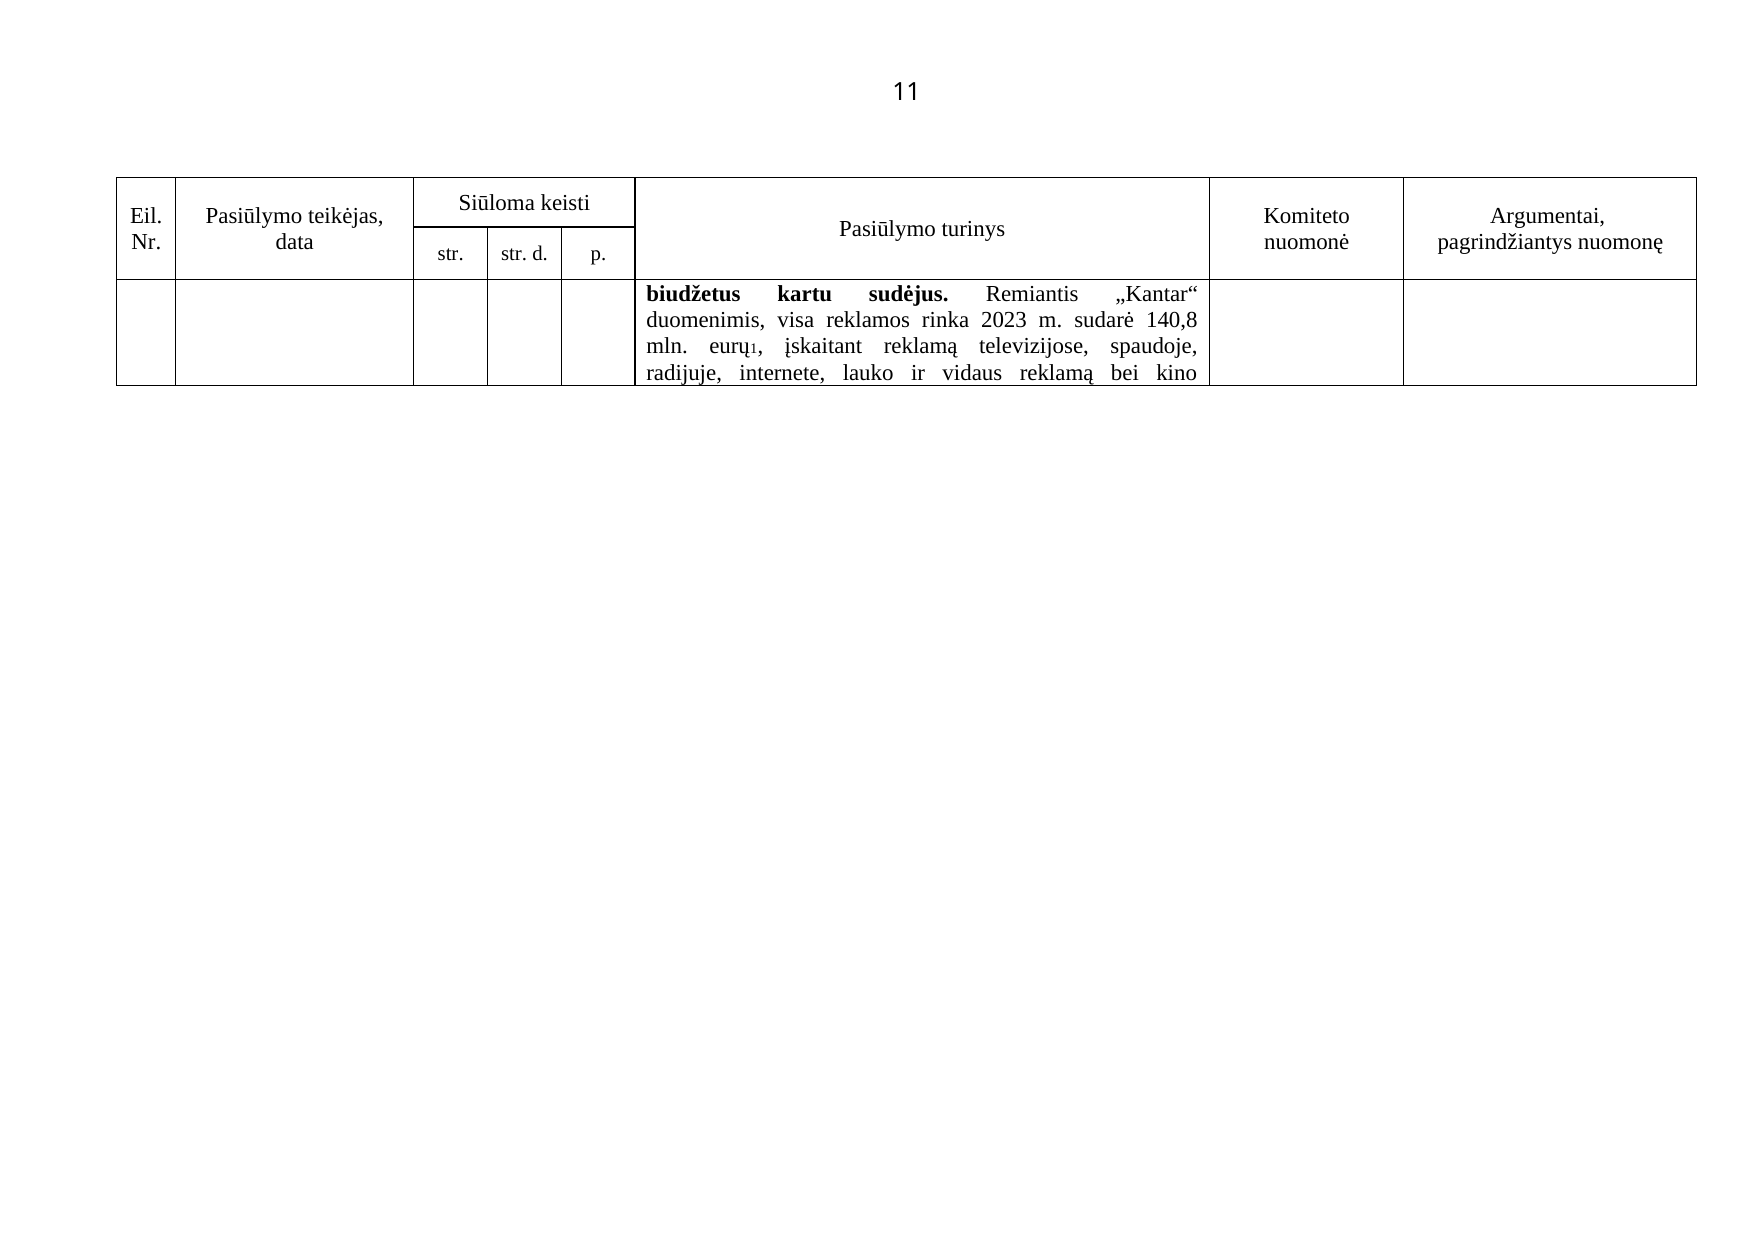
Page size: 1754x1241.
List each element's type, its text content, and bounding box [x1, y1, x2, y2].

table_cell str. [414, 228, 487, 279]
table_header Argumentai, pagrindžiantys nuomonę [1404, 178, 1696, 279]
table_cell [1404, 280, 1696, 385]
table_cell biudžetus kartu sudėjus. Remiantis „Kantar“ duomenimis, visa reklamos rinka 2023 m. sudarė 140,8 mln. eurų1, įskaitant reklamą televizijose, spaudoje, radijuje, internete, lauko ir vidaus reklamą bei kino [636, 280, 1209, 385]
table_header Komiteto nuomonė [1210, 178, 1403, 279]
table_cell [117, 280, 175, 385]
table_cell [1210, 280, 1403, 385]
table_cell [562, 280, 634, 385]
table_header Siūloma keisti [414, 178, 634, 226]
table_cell [414, 280, 487, 385]
table_header Pasiūlymo teikėjas, data [176, 178, 413, 279]
table_header Eil. Nr. [117, 178, 175, 279]
table_cell str. d. [488, 228, 561, 279]
table_header Pasiūlymo turinys [636, 178, 1209, 279]
table_cell p. [562, 228, 634, 279]
table_cell [488, 280, 561, 385]
table_cell [176, 280, 413, 385]
